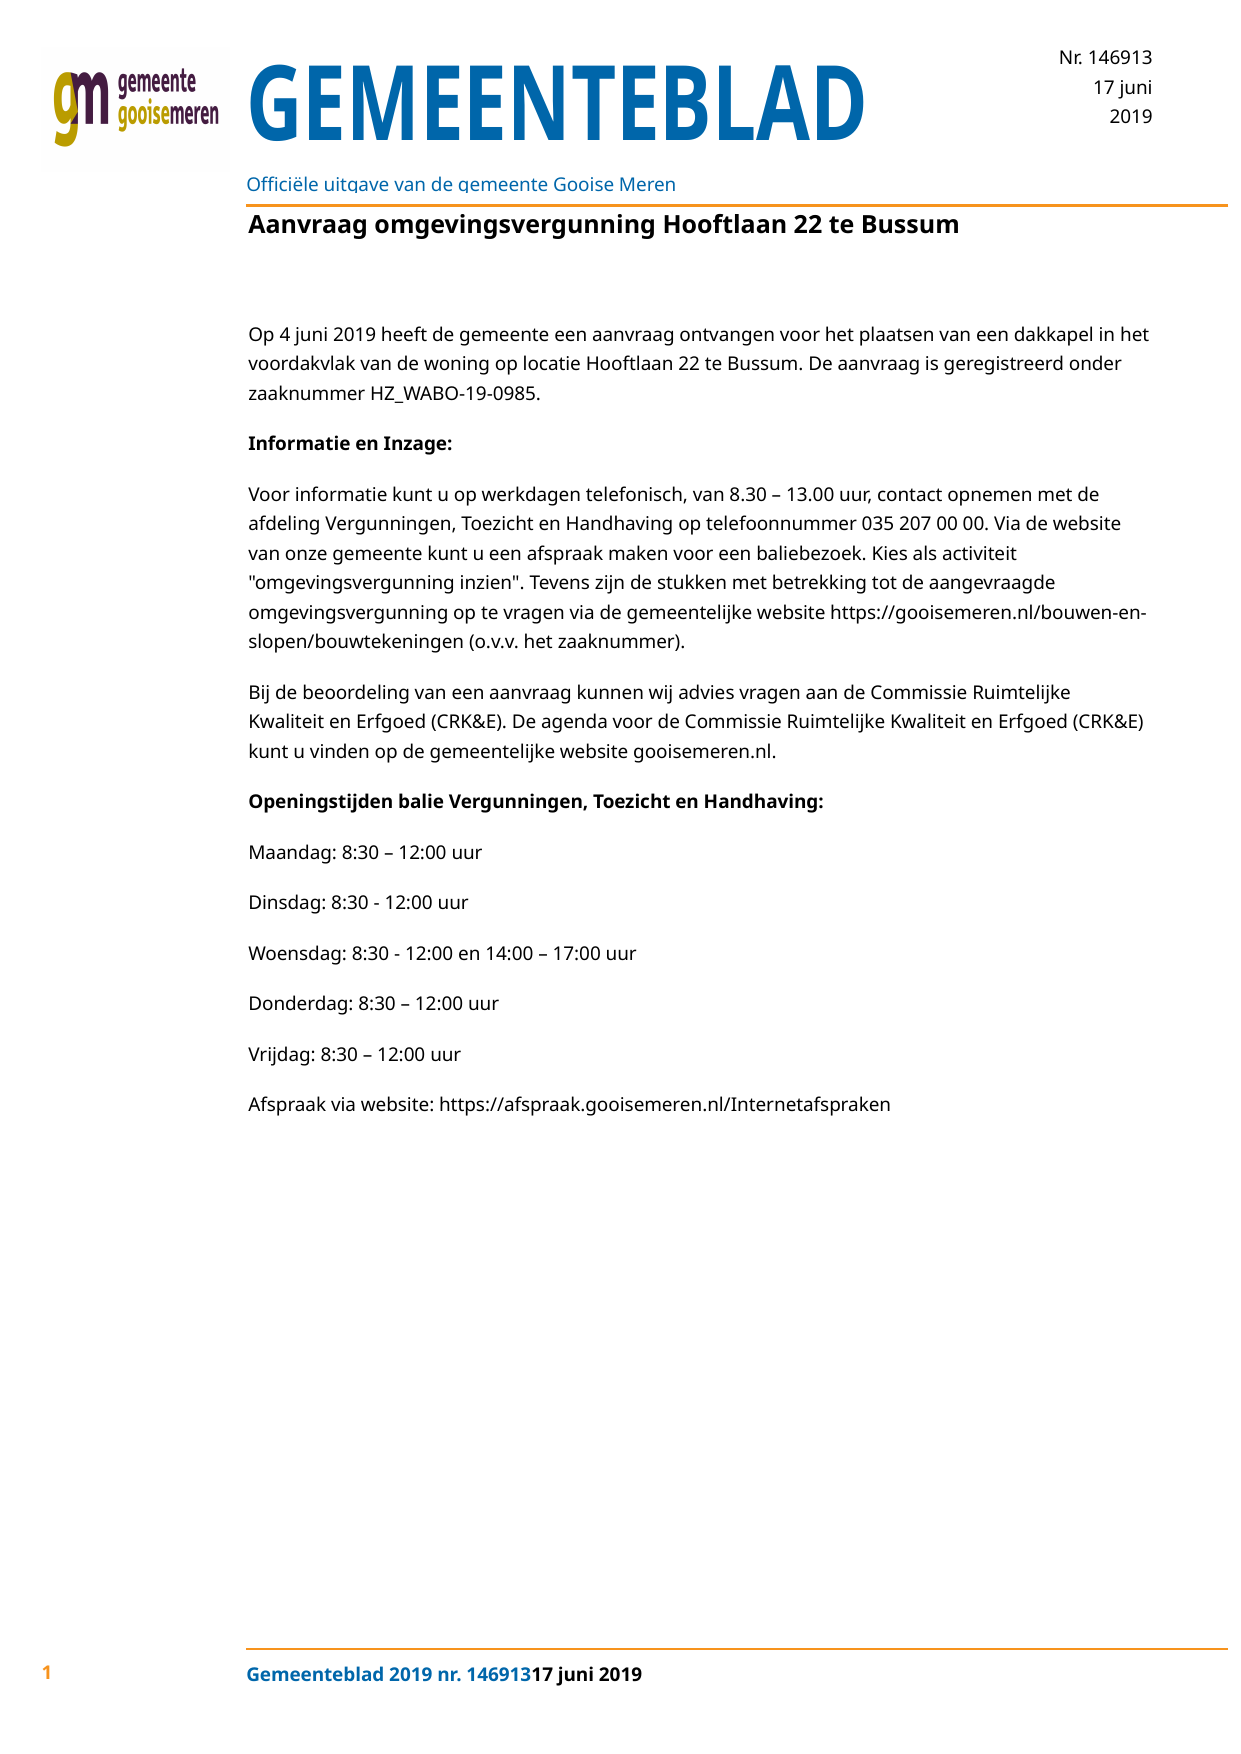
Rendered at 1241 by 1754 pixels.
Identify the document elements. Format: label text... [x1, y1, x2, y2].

text Dinsdag: 8:30 - 12:00 uur [248, 889, 1152, 915]
text Maandag: 8:30 – 12:00 uur [248, 839, 1152, 865]
text Aanvraag omgevingsvergunning Hooftlaan 22 te Bussum [248, 207, 1152, 241]
text Op 4 juni 2019 heeft de gemeente een aanvraag ontvangen voor het plaatsen van een dakkapel in het voordakvlak van de woning op locatie Hooftlaan 22 te Bussum. De aanvraag is geregistreerd onder zaaknummer HZ_WABO-19-0985. [248, 321, 1152, 406]
text Voor informatie kunt u op werkdagen telefonisch, van 8.30 – 13.00 uur, contact opnemen met de afdeling Vergunningen, Toezicht en Handhaving op telefoonnummer 035 207 00 00. Via de website van onze gemeente kunt u een afspraak maken voor een baliebezoek. Kies als activiteit "omgevingsvergunning inzien". Tevens zijn de stukken met betrekking tot de aangevraagde omgevingsvergunning op te vragen via de gemeentelijke website https://gooisemeren.nl/bouwen-en-slopen/bouwtekeningen (o.v.v. het zaaknummer). [248, 481, 1152, 654]
text Openingstijden balie Vergunningen, Toezicht en Handhaving: [248, 789, 1152, 814]
text Afspraak via website: https://afspraak.gooisemeren.nl/Internetafspraken [248, 1091, 1152, 1117]
text Informatie en Inzage: [248, 430, 1152, 456]
picture [41, 47, 231, 172]
text Woensdag: 8:30 - 12:00 en 14:00 – 17:00 uur [248, 940, 1152, 966]
text Donderdag: 8:30 – 12:00 uur [248, 990, 1152, 1016]
text Vrijdag: 8:30 – 12:00 uur [248, 1041, 1152, 1066]
text Bij de beoordeling van een aanvraag kunnen wij advies vragen aan de Commissie Ruimtelijke Kwaliteit en Erfgoed (CRK&E). De agenda voor de Commissie Ruimtelijke Kwaliteit en Erfgoed (CRK&E) kunt u vinden op de gemeentelijke website gooisemeren.nl. [248, 679, 1152, 764]
